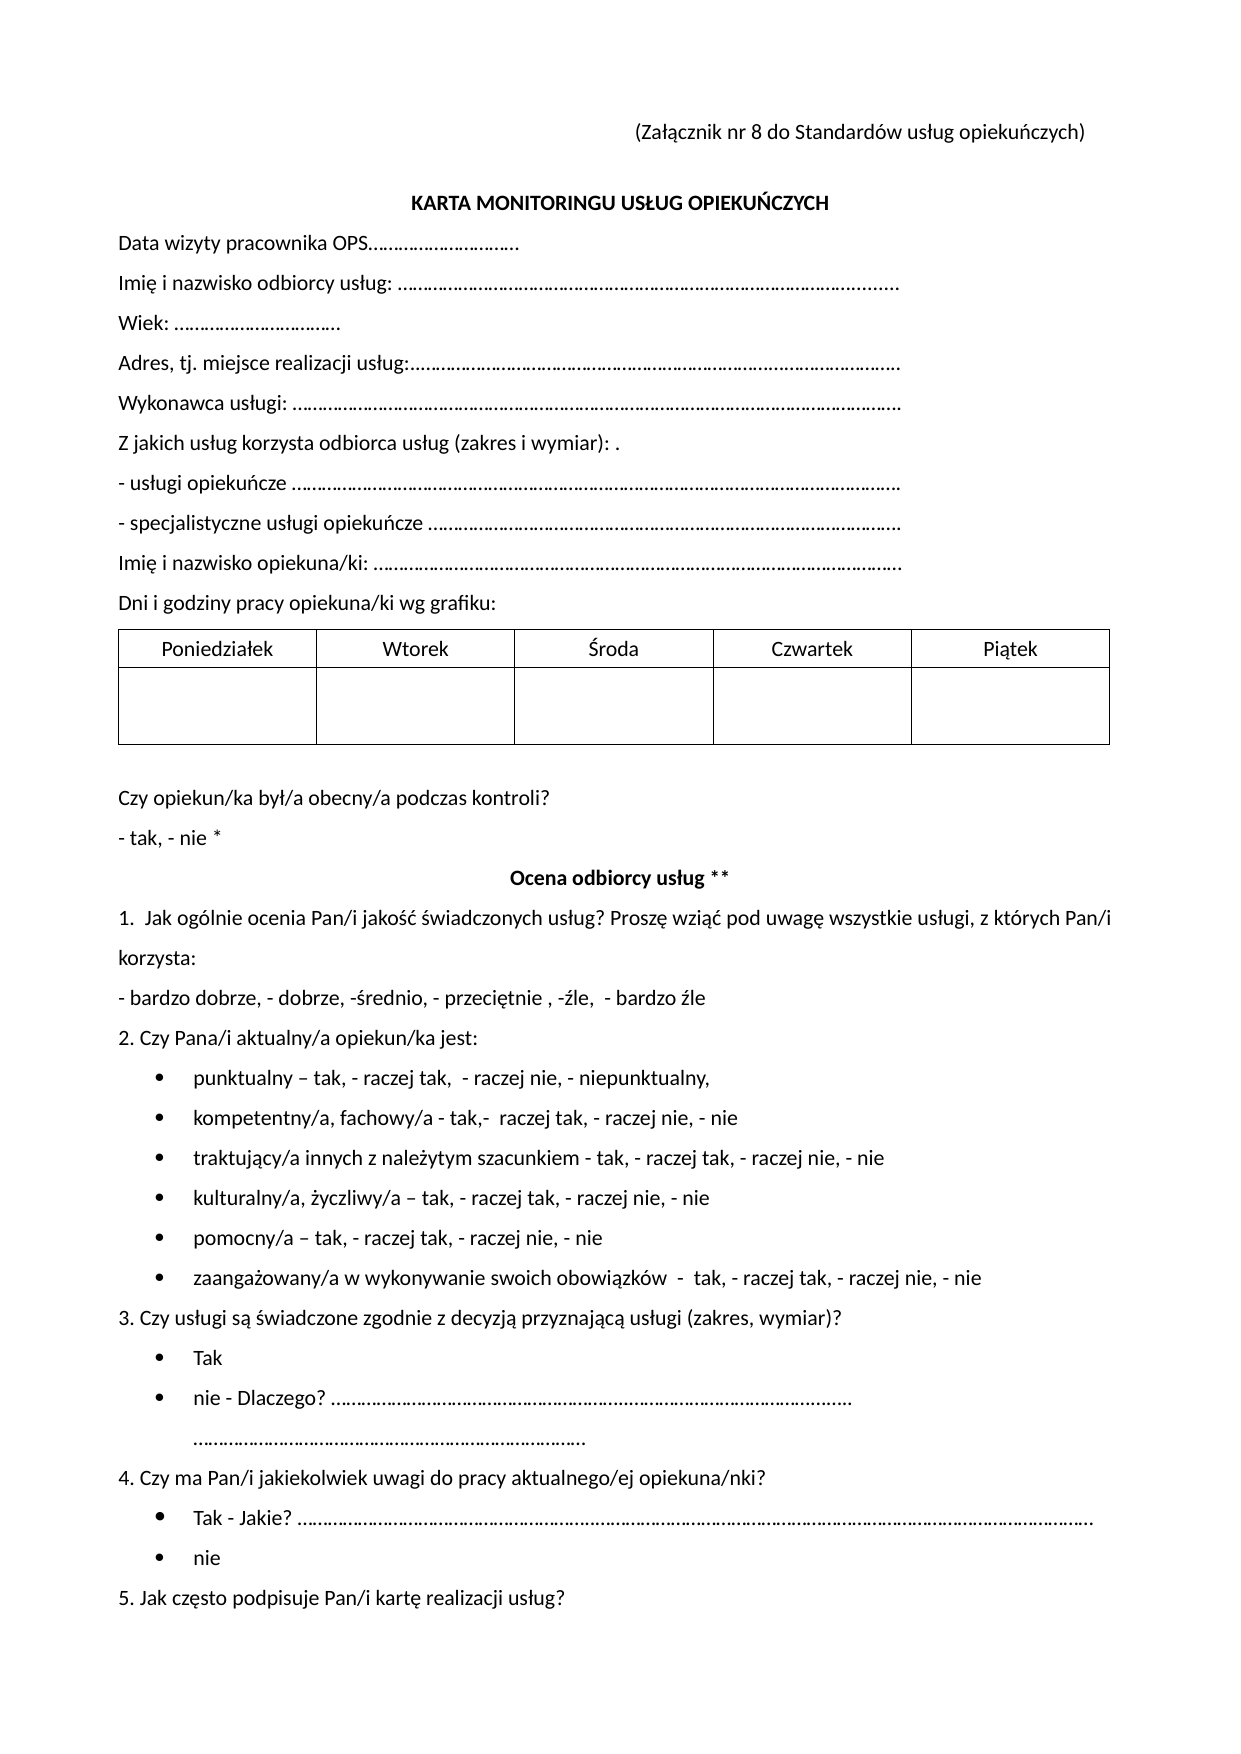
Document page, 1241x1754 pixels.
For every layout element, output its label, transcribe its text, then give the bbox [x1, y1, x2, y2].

text KARTA MONITORINGU USŁUG OPIEKUŃCZYCH [118, 189, 1122, 215]
text Wykonawca usługi: …………………………………………………………………………………………………………. [118, 389, 1122, 415]
text Dni i godziny pracy opiekuna/ki wg grafiku: [118, 589, 1122, 615]
text Adres, tj. miejsce realizacji usług:..……………………………………………………………...………………….. [118, 349, 1122, 375]
text (Załącznik nr 8 do Standardów usług opiekuńczych) [118, 118, 1122, 145]
table_header Środa [515, 630, 713, 667]
table_cell [714, 668, 911, 743]
list pomocny/a – tak, - raczej tak, - raczej nie, - nie [156, 1224, 1122, 1251]
text 2. Czy Pana/i aktualny/a opiekun/ka jest: [118, 1024, 1122, 1051]
table_header Wtorek [317, 630, 514, 667]
text Czy opiekun/ka był/a obecny/a podczas kontroli? [118, 784, 1122, 811]
table_cell [317, 668, 514, 743]
list Tak - Jakie? …………………………………………………..……………………………………………………………………………………… [156, 1504, 1122, 1531]
list Tak [156, 1344, 1122, 1371]
text 3. Czy usługi są świadczone zgodnie z decyzją przyznającą usługi (zakres, wymiar)? [118, 1304, 1122, 1331]
list kulturalny/a, życzliwy/a – tak, - raczej tak, - raczej nie, - nie [156, 1184, 1122, 1211]
list nie - Dlaczego? …………………………………………………..………………………………...…..…………………………………………………………………… [156, 1384, 1122, 1451]
list nie [156, 1544, 1122, 1571]
table_header Poniedziałek [119, 630, 316, 667]
text 5. Jak często podpisuje Pan/i kartę realizacji usług? [118, 1584, 1122, 1611]
text Imię i nazwisko odbiorcy usług: ………………………………………………………………………………......... [118, 269, 1122, 295]
list kompetentny/a, fachowy/a - tak,- raczej tak, - raczej nie, - nie [156, 1104, 1122, 1131]
list punktualny – tak, - raczej tak, - raczej nie, - niepunktualny, [156, 1064, 1122, 1091]
list traktujący/a innych z należytym szacunkiem - tak, - raczej tak, - raczej nie, - nie [156, 1144, 1122, 1171]
text - bardzo dobrze, - dobrze, -średnio, - przeciętnie , -źle, - bardzo źle [118, 984, 1122, 1011]
table_cell [119, 668, 316, 743]
text 4. Czy ma Pan/i jakiekolwiek uwagi do pracy aktualnego/ej opiekuna/nki? [118, 1464, 1122, 1491]
text 1. Jak ogólnie ocenia Pan/i jakość świadczonych usług? Proszę wziąć pod uwagę wszystkie usługi, z których Pan/i korzysta: [118, 904, 1122, 971]
table_header Czwartek [714, 630, 911, 667]
table_header Piątek [912, 630, 1109, 667]
text Imię i nazwisko opiekuna/ki: …………………………………………………………………………………………… [118, 549, 1122, 575]
text Z jakich usług korzysta odbiorca usług (zakres i wymiar): . [118, 429, 1122, 455]
table_cell [515, 668, 713, 743]
text - tak, - nie * [118, 824, 1122, 851]
text - usługi opiekuńcze …………………………………………………………………………………………………………. [118, 469, 1122, 495]
text - specjalistyczne usługi opiekuńcze …………………………………………………………………………………. [118, 509, 1122, 535]
text Ocena odbiorcy usług ** [118, 864, 1122, 891]
table_cell [912, 668, 1109, 743]
text Wiek: …………………………… [118, 309, 1122, 335]
text Data wizyty pracownika OPS………………………… [118, 229, 1122, 255]
list zaangażowany/a w wykonywanie swoich obowiązków - tak, - raczej tak, - raczej nie, - nie [156, 1264, 1122, 1291]
